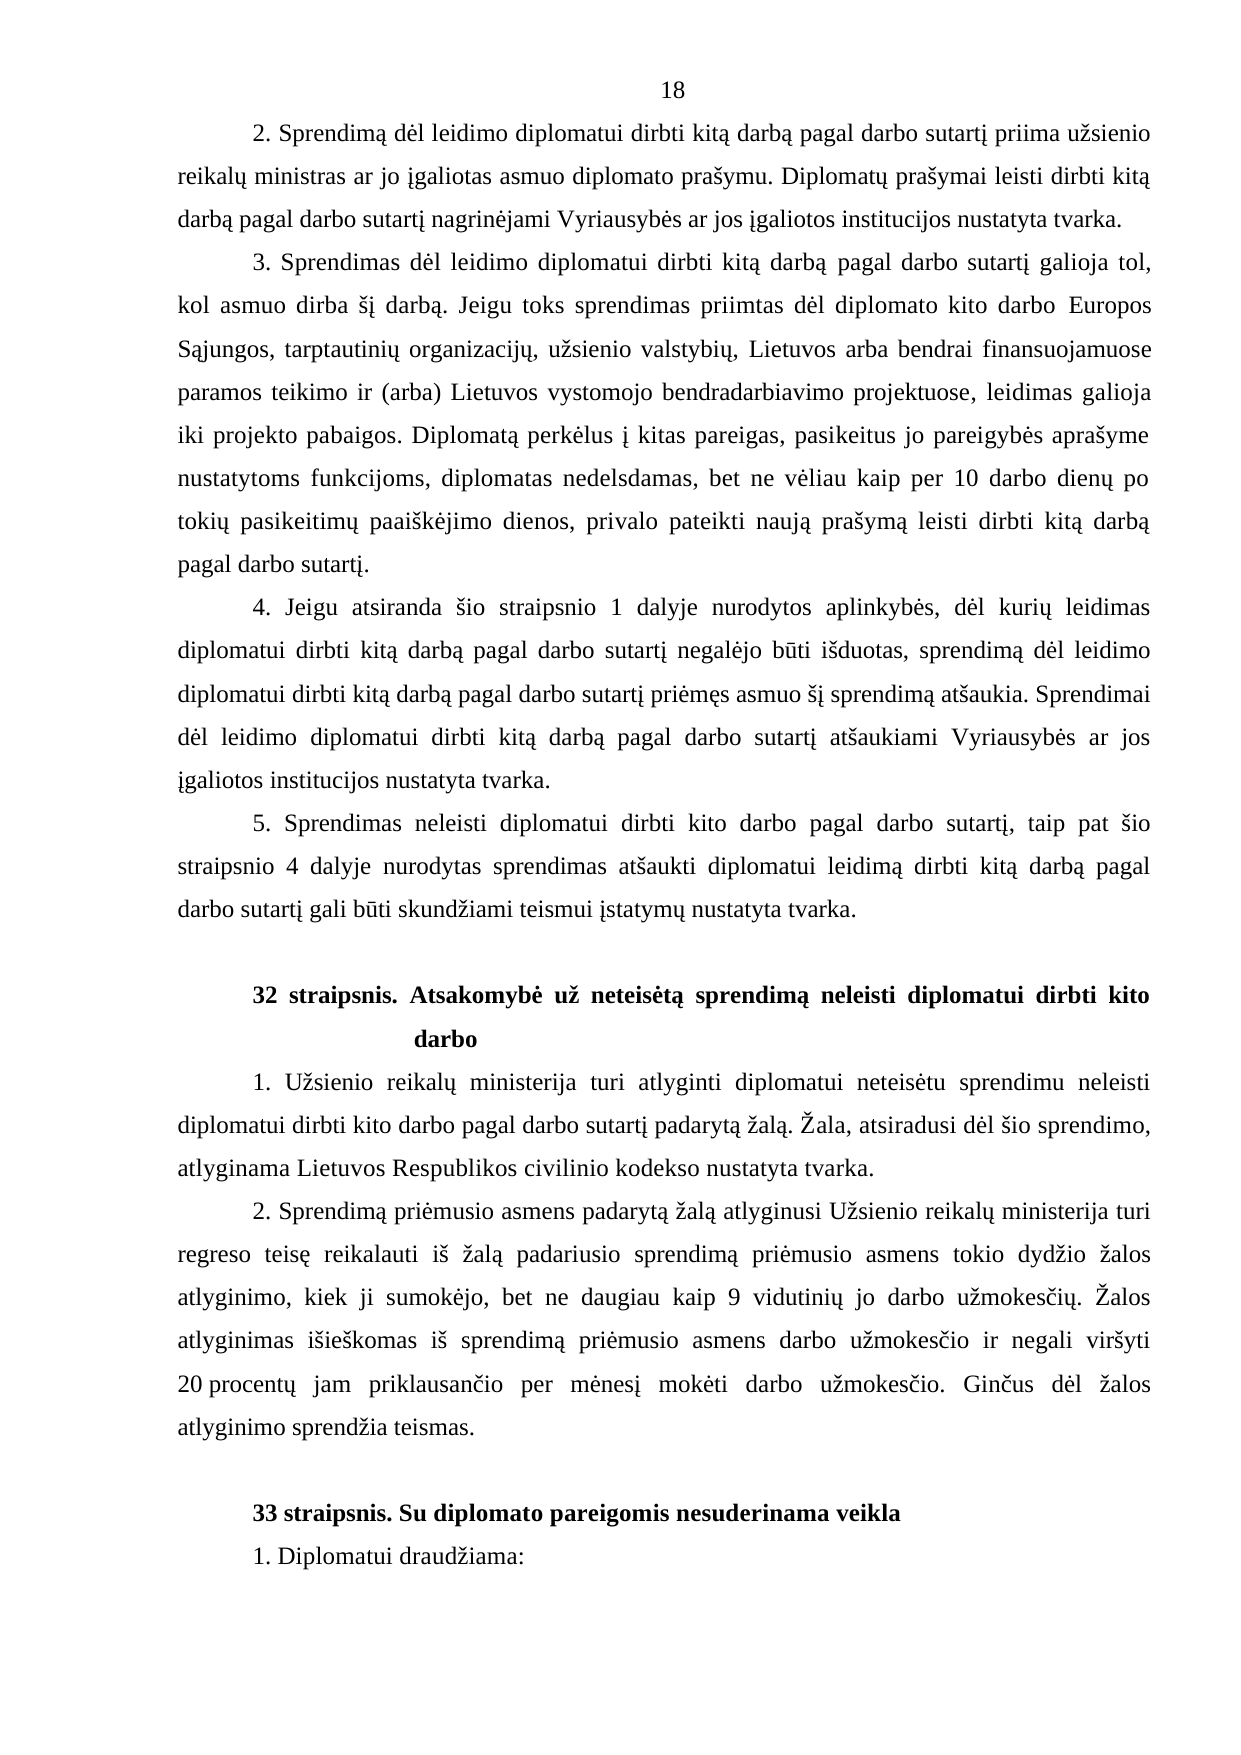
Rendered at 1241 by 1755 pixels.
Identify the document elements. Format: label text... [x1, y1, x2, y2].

text 5. Sprendimas neleisti diplomatui dirbti kito darbo pagal darbo sutartį, taip pat šio straipsnio 4 dalyje nurodytas sprendimas atšaukti diplomatui leidimą dirbti kitą darbą pagal darbo sutartį gali būti skundžiami teismui įstatymų nustatyta tvarka. [177, 808, 1152, 923]
text 4. Jeigu atsiranda šio straipsnio 1 dalyje nurodytos aplinkybės, dėl kurių leidimas diplomatui dirbti kitą darbą pagal darbo sutartį negalėjo būti išduotas, sprendimą dėl leidimo diplomatui dirbti kitą darbą pagal darbo sutartį priėmęs asmuo šį sprendimą atšaukia. Sprendimai dėl leidimo diplomatui dirbti kitą darbą pagal darbo sutartį atšaukiami Vyriausybės ar jos įgaliotos institucijos nustatyta tvarka. [177, 592, 1152, 794]
text 2. Sprendimą priėmusio asmens padarytą žalą atlyginusi Užsienio reikalų ministerija turi regreso teisę reikalauti iš žalą padariusio sprendimą priėmusio asmens tokio dydžio žalos atlyginimo, kiek ji sumokėjo, bet ne daugiau kaip 9 vidutinių jo darbo užmokesčių. Žalos atlyginimas išieškomas iš sprendimą priėmusio asmens darbo užmokesčio ir negali viršyti 20 procentų jam priklausančio per mėnesį mokėti darbo užmokesčio. Ginčus dėl žalos atlyginimo sprendžia teismas. [177, 1196, 1152, 1441]
text 32 straipsnis. Atsakomybė už neteisėtą sprendimą neleisti diplomatui dirbti kito darbo [252, 981, 1152, 1052]
text 1. Diplomatui draudžiama: [177, 1541, 1152, 1570]
text 3. Sprendimas dėl leidimo diplomatui dirbti kitą darbą pagal darbo sutartį galioja tol, kol asmuo dirba šį darbą. Jeigu toks sprendimas priimtas dėl diplomato kito darbo Europos Sąjungos, tarptautinių organizacijų, užsienio valstybių, Lietuvos arba bendrai finansuojamuose paramos teikimo ir (arba) Lietuvos vystomojo bendradarbiavimo projektuose, leidimas galioja iki projekto pabaigos. Diplomatą perkėlus į kitas pareigas, pasikeitus jo pareigybės aprašyme nustatytoms funkcijoms, diplomatas nedelsdamas, bet ne vėliau kaip per 10 darbo dienų po tokių pasikeitimų paaiškėjimo dienos, privalo pateikti naują prašymą leisti dirbti kitą darbą pagal darbo sutartį. [177, 247, 1152, 578]
text 2. Sprendimą dėl leidimo diplomatui dirbti kitą darbą pagal darbo sutartį priima užsienio reikalų ministras ar jo įgaliotas asmuo diplomato prašymu. Diplomatų prašymai leisti dirbti kitą darbą pagal darbo sutartį nagrinėjami Vyriausybės ar jos įgaliotos institucijos nustatyta tvarka. [177, 118, 1152, 233]
text 1. Užsienio reikalų ministerija turi atlyginti diplomatui neteisėtu sprendimu neleisti diplomatui dirbti kito darbo pagal darbo sutartį padarytą žalą. Žala, atsiradusi dėl šio sprendimo, atlyginama Lietuvos Respublikos civilinio kodekso nustatyta tvarka. [177, 1067, 1152, 1182]
text 33 straipsnis. Su diplomato pareigomis nesuderinama veikla [177, 1498, 1152, 1527]
